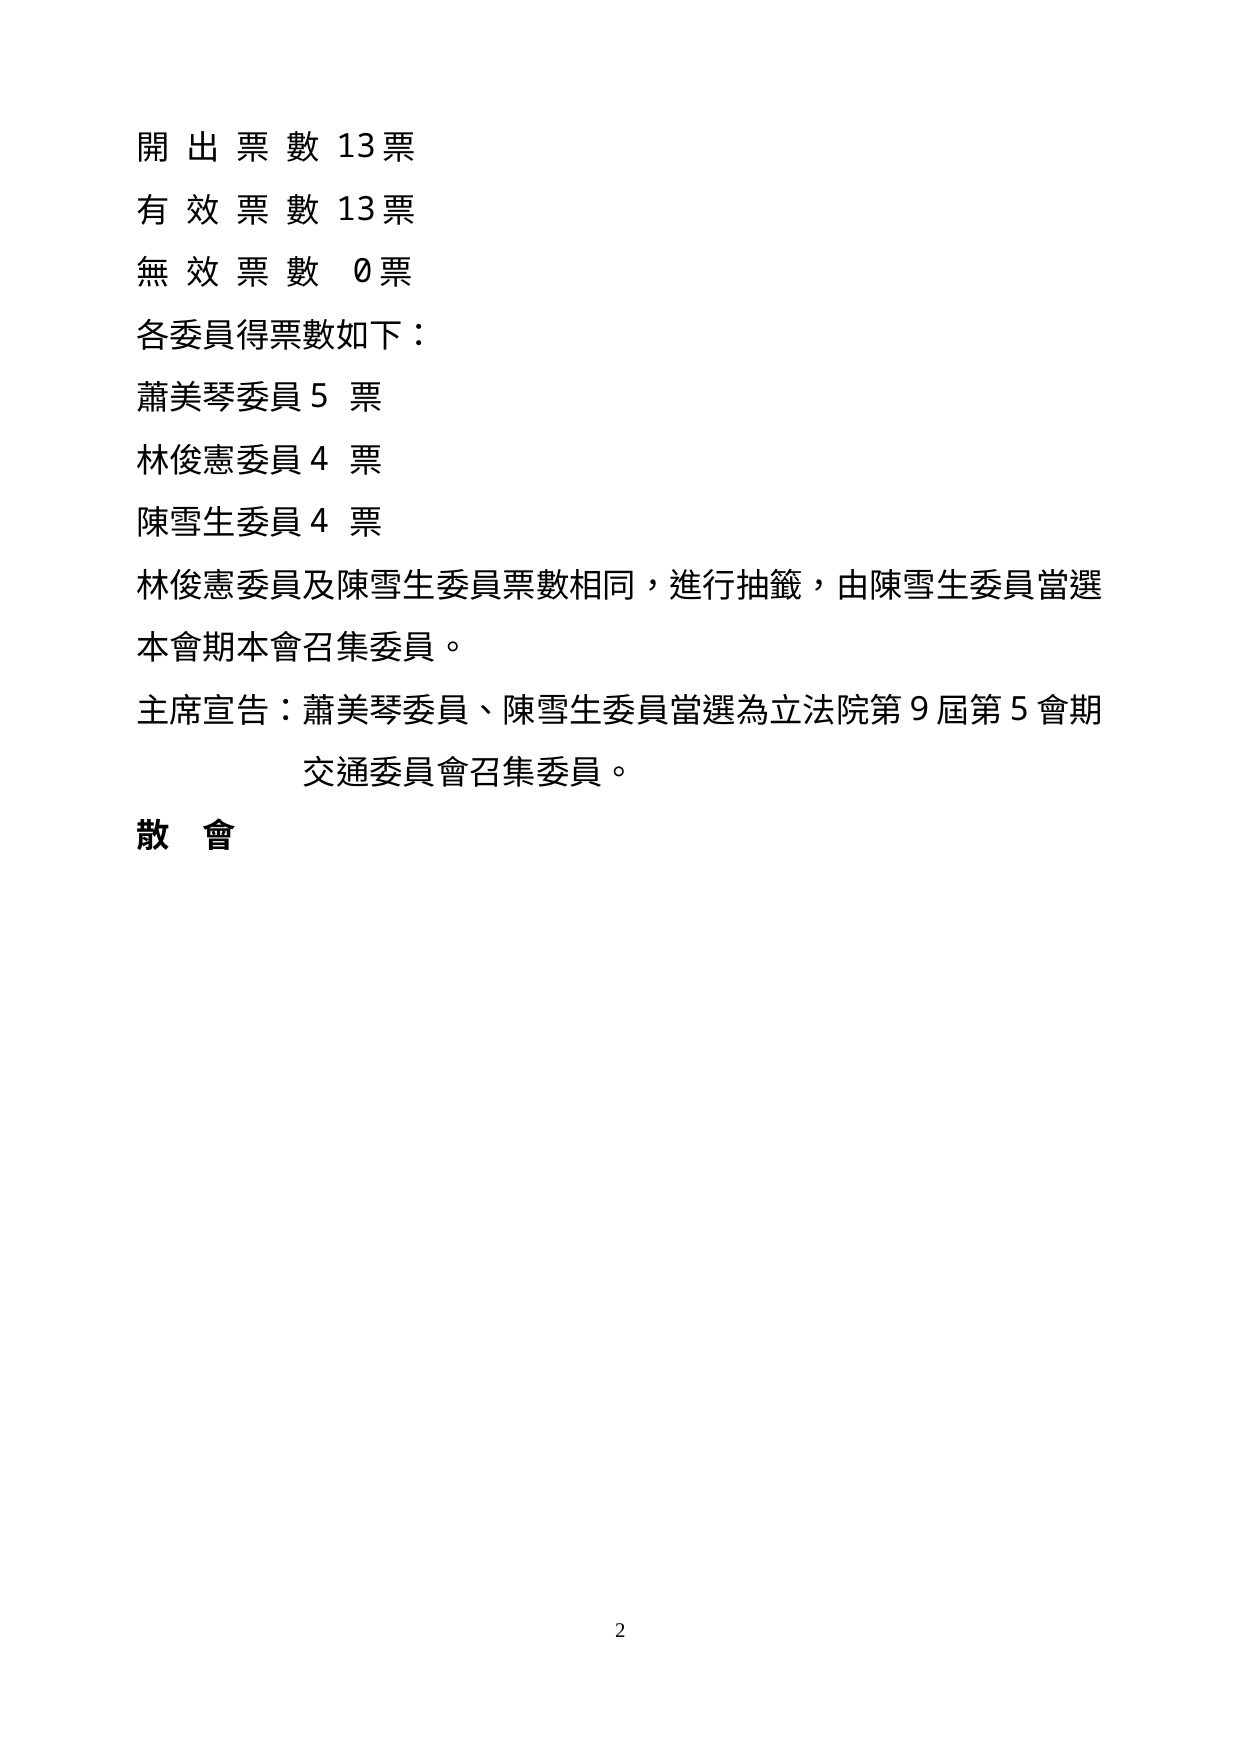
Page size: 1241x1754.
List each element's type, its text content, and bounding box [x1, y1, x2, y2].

text 開 出 票 數 13票 [136, 103, 1104, 166]
text 林俊憲委員4 票 [136, 416, 1104, 478]
text 有 效 票 數 13票 [136, 166, 1104, 228]
text 散 會 [136, 791, 1104, 853]
text 無 效 票 數 0票 [136, 228, 1104, 291]
text 林俊憲委員及陳雪生委員票數相同，進行抽籤，由陳雪生委員當選本會期本會召集委員。 [136, 541, 1104, 666]
text 蕭美琴委員5 票 [136, 353, 1104, 416]
text 陳雪生委員4 票 [136, 478, 1104, 541]
text 主席宣告：蕭美琴委員、陳雪生委員當選為立法院第9屆第5會期交通委員會召集委員。 [136, 666, 1104, 791]
text 各委員得票數如下： [136, 291, 1104, 353]
